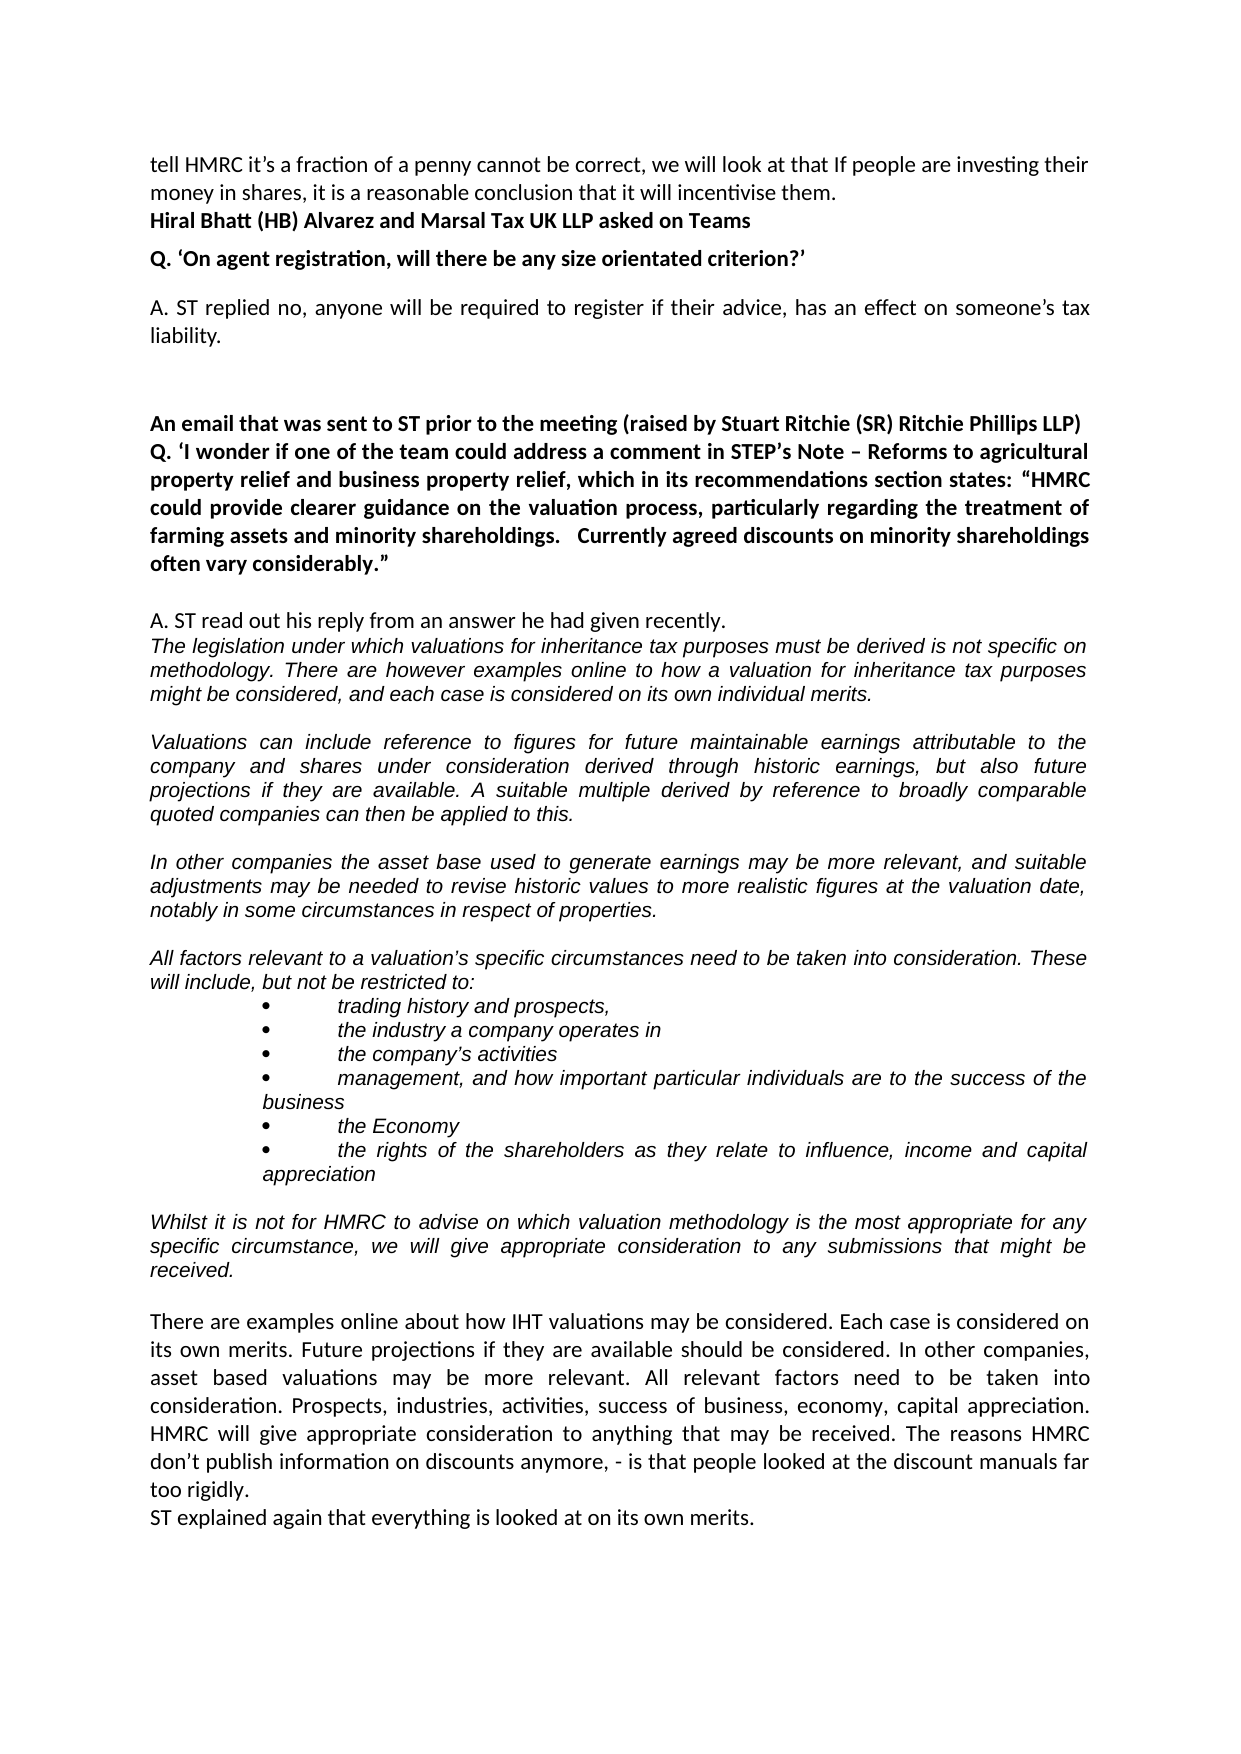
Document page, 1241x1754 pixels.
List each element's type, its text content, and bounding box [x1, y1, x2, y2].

list the company’s activities [262, 1042, 1090, 1066]
text Q. ‘On agent registration, will there be any size orientated criterion?’ [150, 244, 1090, 272]
text An email that was sent to ST prior to the meeting (raised by Stuart Ritchie (SR) Ritchie Phillips LLP) [150, 409, 1090, 437]
list management, and how important particular individuals are to the success of the business [262, 1066, 1090, 1114]
text tell HMRC it’s a fraction of a penny cannot be correct, we will look at that If people are investing their money in shares, it is a reasonable conclusion that it will incentivise them. [150, 150, 1090, 206]
list trading history and prospects, [262, 993, 1090, 1018]
text Whilst it is not for HMRC to advise on which valuation methodology is the most appropriate for any specific circumstance, we will give appropriate consideration to any submissions that might be received. [150, 1210, 1090, 1282]
text In other companies the asset base used to generate earnings may be more relevant, and suitable adjustments may be needed to revise historic values to more realistic figures at the valuation date, notably in some circumstances in respect of properties. [150, 850, 1090, 922]
text The legislation under which valuations for inheritance tax purposes must be derived is not specific on methodology. There are however examples online to how a valuation for inheritance tax purposes might be considered, and each case is considered on its own individual merits. [150, 634, 1090, 706]
text A. ST read out his reply from an answer he had given recently. [150, 606, 1090, 634]
text Q. ‘I wonder if one of the team could address a comment in STEP’s Note – Reforms to agricultural property relief and business property relief, which in its recommendations section states: “HMRC could provide clearer guidance on the valuation process, particularly regarding the treatment of farming assets and minority shareholdings. Currently agreed discounts on minority shareholdings often vary considerably.” [150, 437, 1090, 577]
text There are examples online about how IHT valuations may be considered. Each case is considered on its own merits. Future projections if they are available should be considered. In other companies, asset based valuations may be more relevant. All relevant factors need to be taken into consideration. Prospects, industries, activities, success of business, economy, capital appreciation. HMRC will give appropriate consideration to anything that may be received. The reasons HMRC don’t publish information on discounts anymore, - is that people looked at the discount manuals far too rigidly. [150, 1307, 1090, 1503]
text All factors relevant to a valuation’s specific circumstances need to be taken into consideration. These will include, but not be restricted to: [150, 946, 1090, 993]
text A. ST replied no, anyone will be required to register if their advice, has an effect on someone’s tax liability. [150, 293, 1090, 349]
text Valuations can include reference to figures for future maintainable earnings attributable to the company and shares under consideration derived through historic earnings, but also future projections if they are available. A suitable multiple derived by reference to broadly comparable quoted companies can then be applied to this. [150, 730, 1090, 826]
text Hiral Bhatt (HB) Alvarez and Marsal Tax UK LLP asked on Teams [150, 206, 1090, 234]
list the Economy [262, 1114, 1090, 1138]
text ST explained again that everything is looked at on its own merits. [150, 1503, 1090, 1531]
list the rights of the shareholders as they relate to influence, income and capital appreciation [262, 1138, 1090, 1186]
list the industry a company operates in [262, 1018, 1090, 1042]
